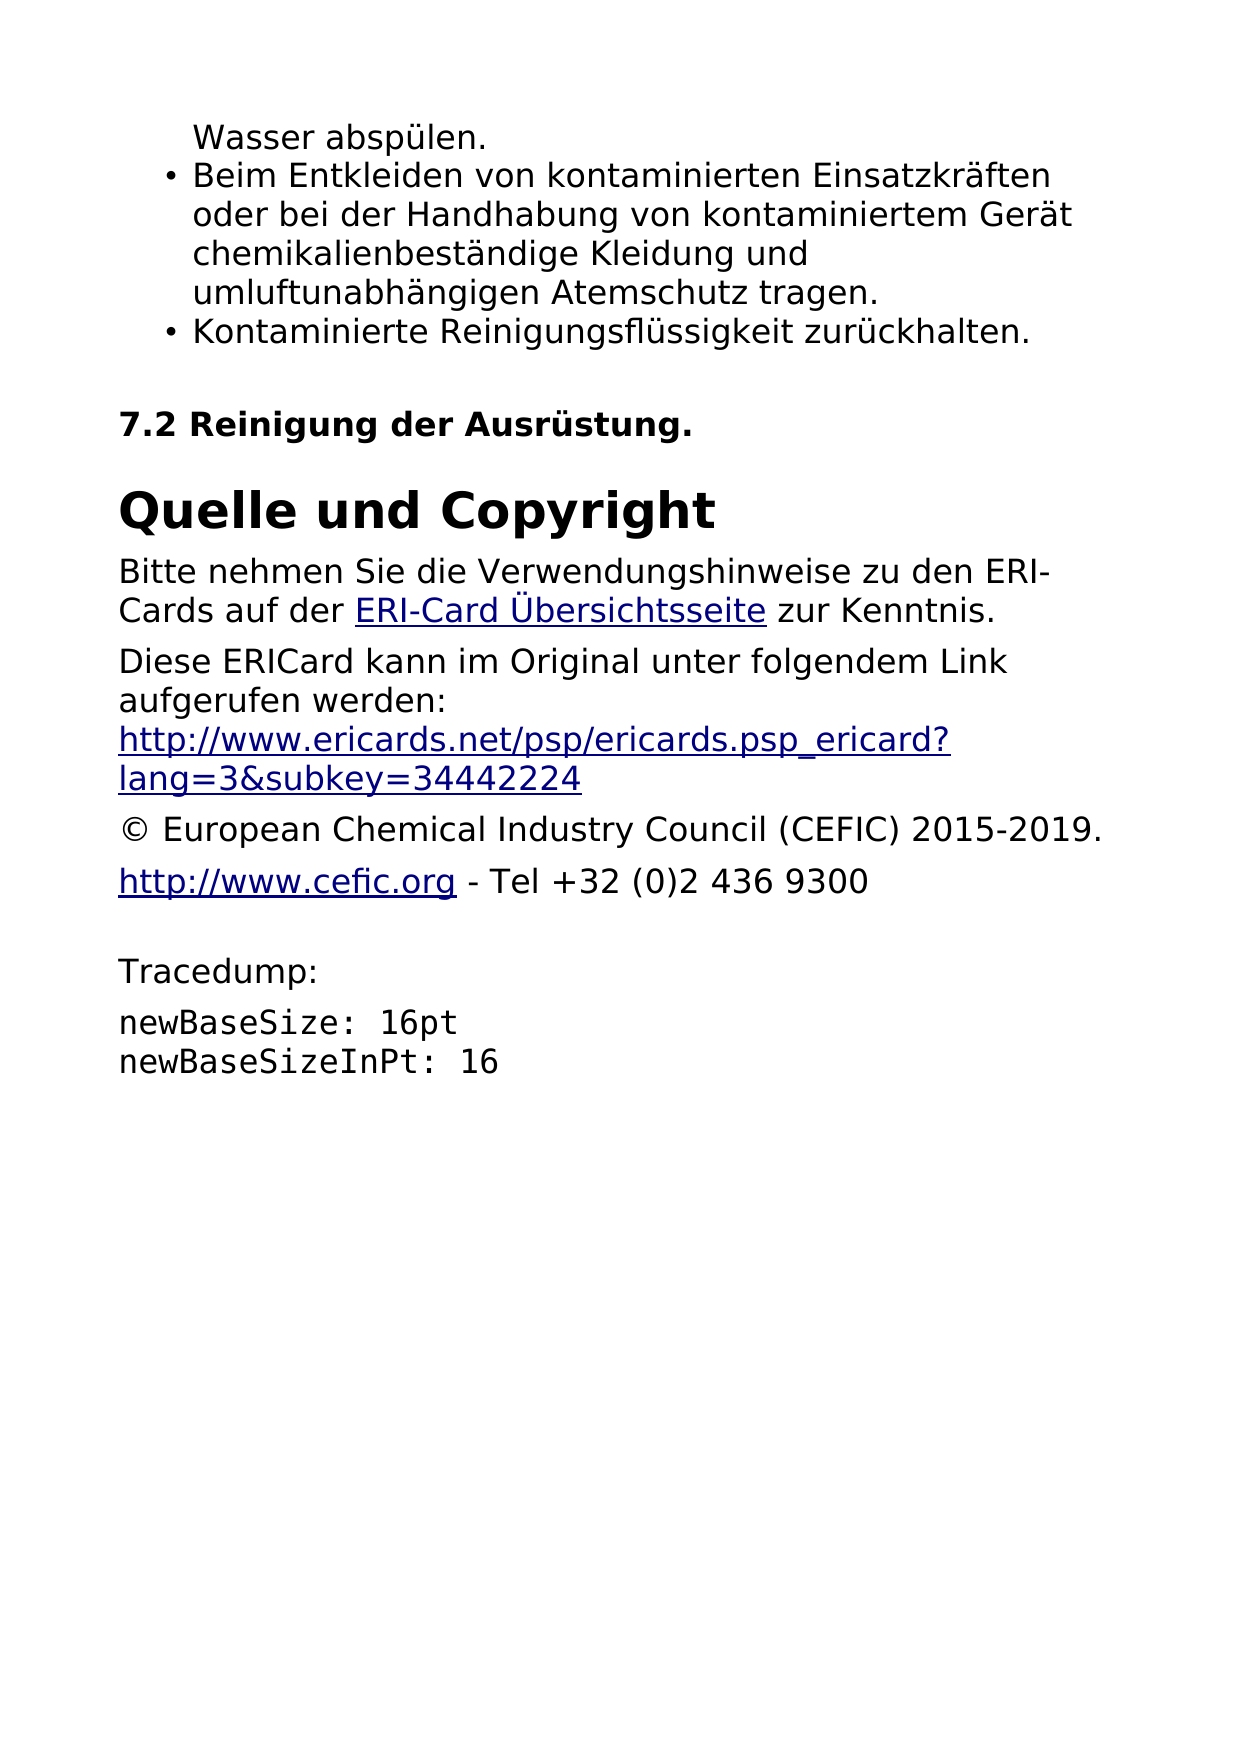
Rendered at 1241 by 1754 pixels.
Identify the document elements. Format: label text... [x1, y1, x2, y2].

text Tracedump: [118, 914, 1122, 991]
text Diese ERICard kann im Original unter folgendem Link aufgerufen werden: http://www.ericards.net/psp/ericards.psp_ericard?lang=3&subkey=34442224 [118, 643, 1122, 798]
subtitle Quelle und Copyright [118, 482, 1122, 540]
list Wasser abspülen. [177, 118, 1122, 157]
subtitle 7.2 Reinigung der Ausrüstung. [118, 406, 1122, 444]
text http://www.cefic.org - Tel +32 (0)2 436 9300 [118, 862, 1122, 901]
text newBaseSize: 16pt newBaseSizeInPt: 16 [118, 1004, 1122, 1082]
list Kontaminierte Reinigungsflüssigkeit zurückhalten. [177, 312, 1122, 351]
text Bitte nehmen Sie die Verwendungshinweise zu den ERI-Cards auf der ERI-Card Übersichtsseite zur Kenntnis. [118, 553, 1122, 631]
list Beim Entkleiden von kontaminierten Einsatzkräften oder bei der Handhabung von kontaminiertem Gerät chemikalienbeständige Kleidung und umluftunabhängigen Atemschutz tragen. [177, 157, 1122, 312]
text © European Chemical Industry Council (CEFIC) 2015-2019. [118, 811, 1122, 850]
